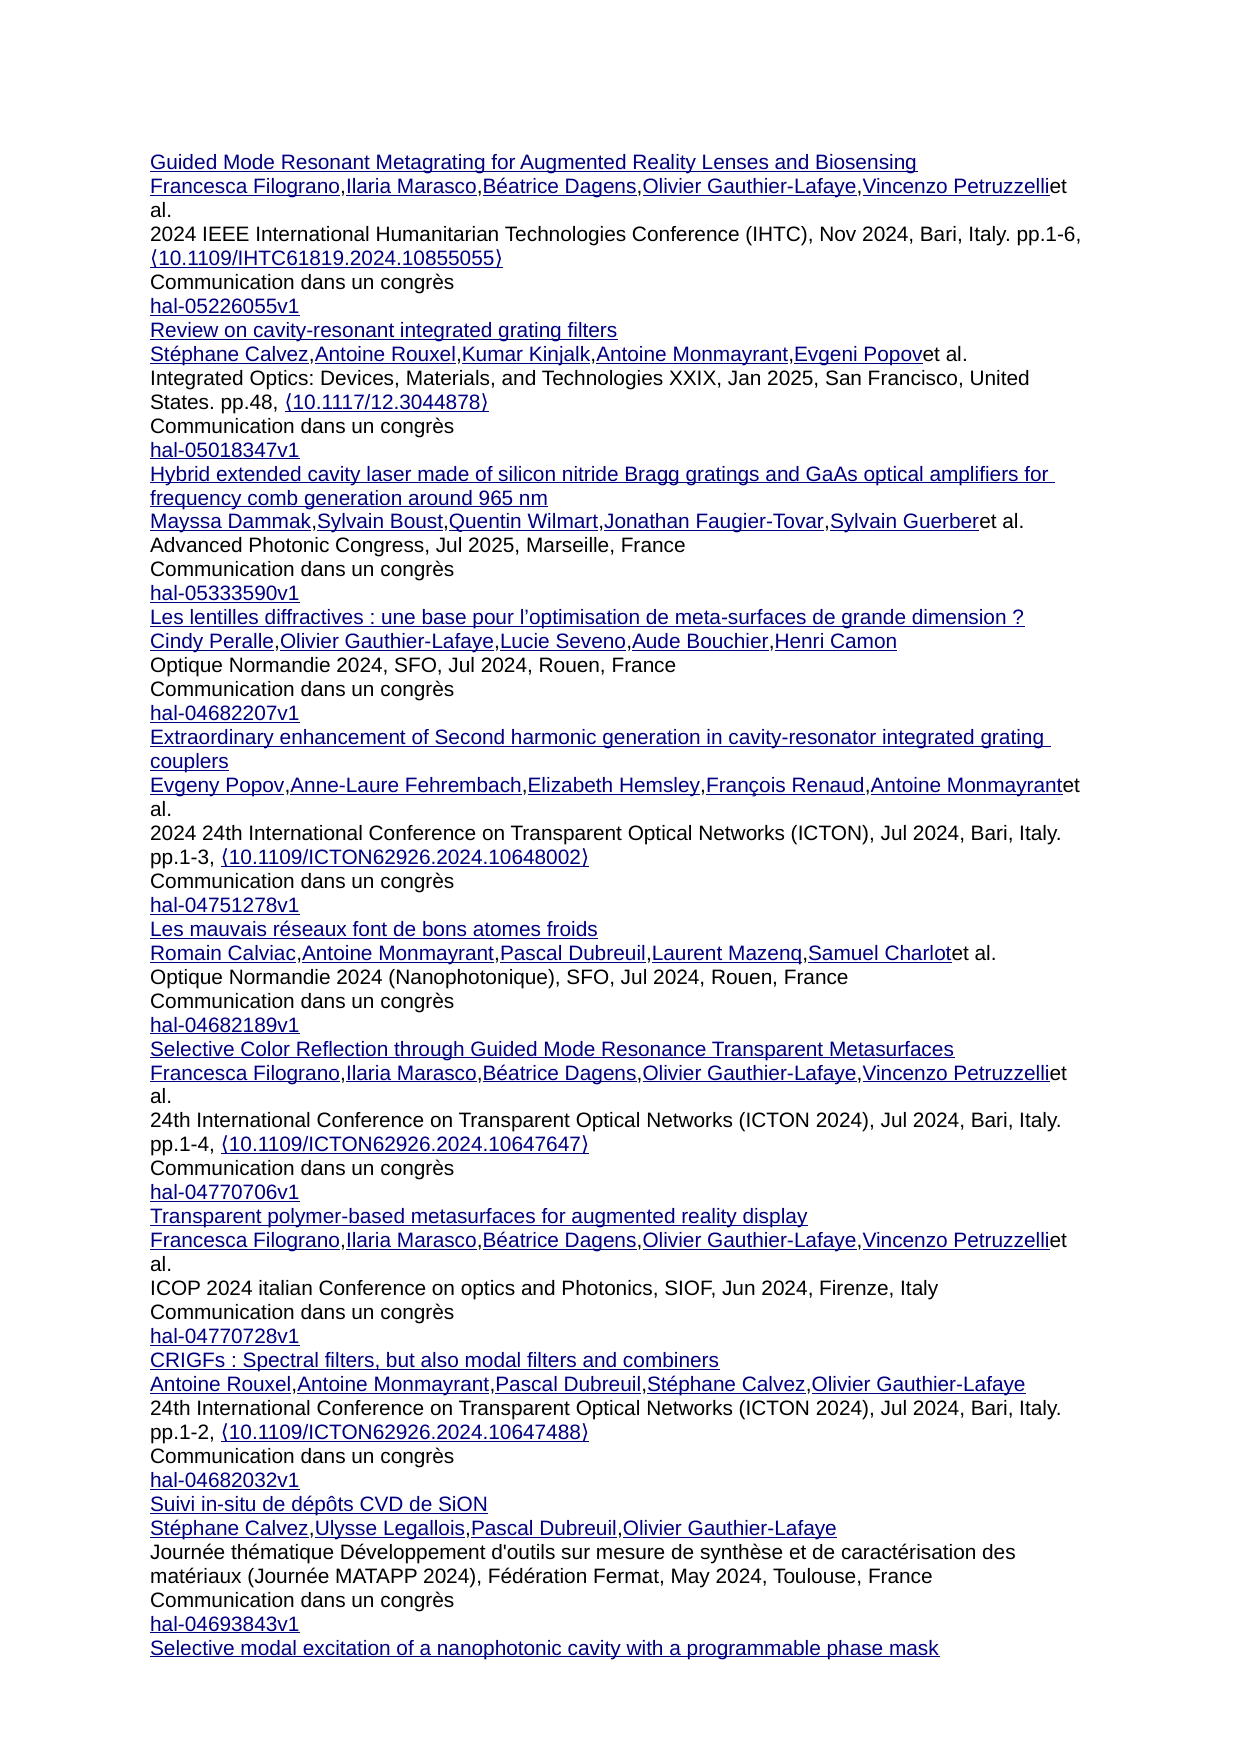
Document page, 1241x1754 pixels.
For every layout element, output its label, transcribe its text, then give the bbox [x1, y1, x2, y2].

table_cell Selective modal excitation of a nanophotonic cavity with a programmable phase mask [150, 1635, 1090, 1659]
table_cell CRIGFs : Spectral filters, but also modal filters and combiners Antoine Rouxel,Antoine Monmayrant,Pascal Dubreuil,Stéphane Calvez,Olivier Gauthier-Lafaye 24th International Conference on Transparent Optical Networks (ICTON 2024), Jul 2024, Bari, Italy. pp.1-2, ⟨10.1109/ICTON62926.2024.10647488⟩ Communication dans un congrès hal-04682032v1 [150, 1348, 1090, 1492]
table_cell Les lentilles diffractives : une base pour l’optimisation de meta-surfaces de grande dimension ? Cindy Peralle,Olivier Gauthier-Lafaye,Lucie Seveno,Aude Bouchier,Henri Camon Optique Normandie 2024, SFO, Jul 2024, Rouen, France Communication dans un congrès hal-04682207v1 [150, 605, 1090, 725]
table_cell Hybrid extended cavity laser made of silicon nitride Bragg gratings and GaAs optical amplifiers for frequency comb generation around 965 nm Mayssa Dammak,Sylvain Boust,Quentin Wilmart,Jonathan Faugier-Tovar,Sylvain Guerberet al. Advanced Photonic Congress, Jul 2025, Marseille, France Communication dans un congrès hal-05333590v1 [150, 461, 1090, 605]
table_cell Extraordinary enhancement of Second harmonic generation in cavity-resonator integrated grating couplers Evgeny Popov,Anne-Laure Fehrembach,Elizabeth Hemsley,François Renaud,Antoine Monmayrantet al. 2024 24th International Conference on Transparent Optical Networks (ICTON), Jul 2024, Bari, Italy. pp.1-3, ⟨10.1109/ICTON62926.2024.10648002⟩ Communication dans un congrès hal-04751278v1 [150, 725, 1090, 917]
table_cell Suivi in-situ de dépôts CVD de SiON Stéphane Calvez,Ulysse Legallois,Pascal Dubreuil,Olivier Gauthier-Lafaye Journée thématique Développement d'outils sur mesure de synthèse et de caractérisation des matériaux (Journée MATAPP 2024), Fédération Fermat, May 2024, Toulouse, France Communication dans un congrès hal-04693843v1 [150, 1492, 1090, 1635]
table_cell Transparent polymer-based metasurfaces for augmented reality display Francesca Filograno,Ilaria Marasco,Béatrice Dagens,Olivier Gauthier-Lafaye,Vincenzo Petruzzelliet al. ICOP 2024 italian Conference on optics and Photonics, SIOF, Jun 2024, Firenze, Italy Communication dans un congrès hal-04770728v1 [150, 1204, 1090, 1348]
table_cell Les mauvais réseaux font de bons atomes froids Romain Calviac,Antoine Monmayrant,Pascal Dubreuil,Laurent Mazenq,Samuel Charlotet al. Optique Normandie 2024 (Nanophotonique), SFO, Jul 2024, Rouen, France Communication dans un congrès hal-04682189v1 [150, 917, 1090, 1036]
table_cell Selective Color Reflection through Guided Mode Resonance Transparent Metasurfaces Francesca Filograno,Ilaria Marasco,Béatrice Dagens,Olivier Gauthier-Lafaye,Vincenzo Petruzzelliet al. 24th International Conference on Transparent Optical Networks (ICTON 2024), Jul 2024, Bari, Italy. pp.1-4, ⟨10.1109/ICTON62926.2024.10647647⟩ Communication dans un congrès hal-04770706v1 [150, 1036, 1090, 1204]
table_cell Guided Mode Resonant Metagrating for Augmented Reality Lenses and Biosensing Francesca Filograno,Ilaria Marasco,Béatrice Dagens,Olivier Gauthier-Lafaye,Vincenzo Petruzzelliet al. 2024 IEEE International Humanitarian Technologies Conference (IHTC), Nov 2024, Bari, Italy. pp.1-6, ⟨10.1109/IHTC61819.2024.10855055⟩ Communication dans un congrès hal-05226055v1 [150, 150, 1090, 318]
table_cell Review on cavity-resonant integrated grating filters Stéphane Calvez,Antoine Rouxel,Kumar Kinjalk,Antoine Monmayrant,Evgeni Popovet al. Integrated Optics: Devices, Materials, and Technologies XXIX, Jan 2025, San Francisco, United States. pp.48, ⟨10.1117/12.3044878⟩ Communication dans un congrès hal-05018347v1 [150, 318, 1090, 461]
